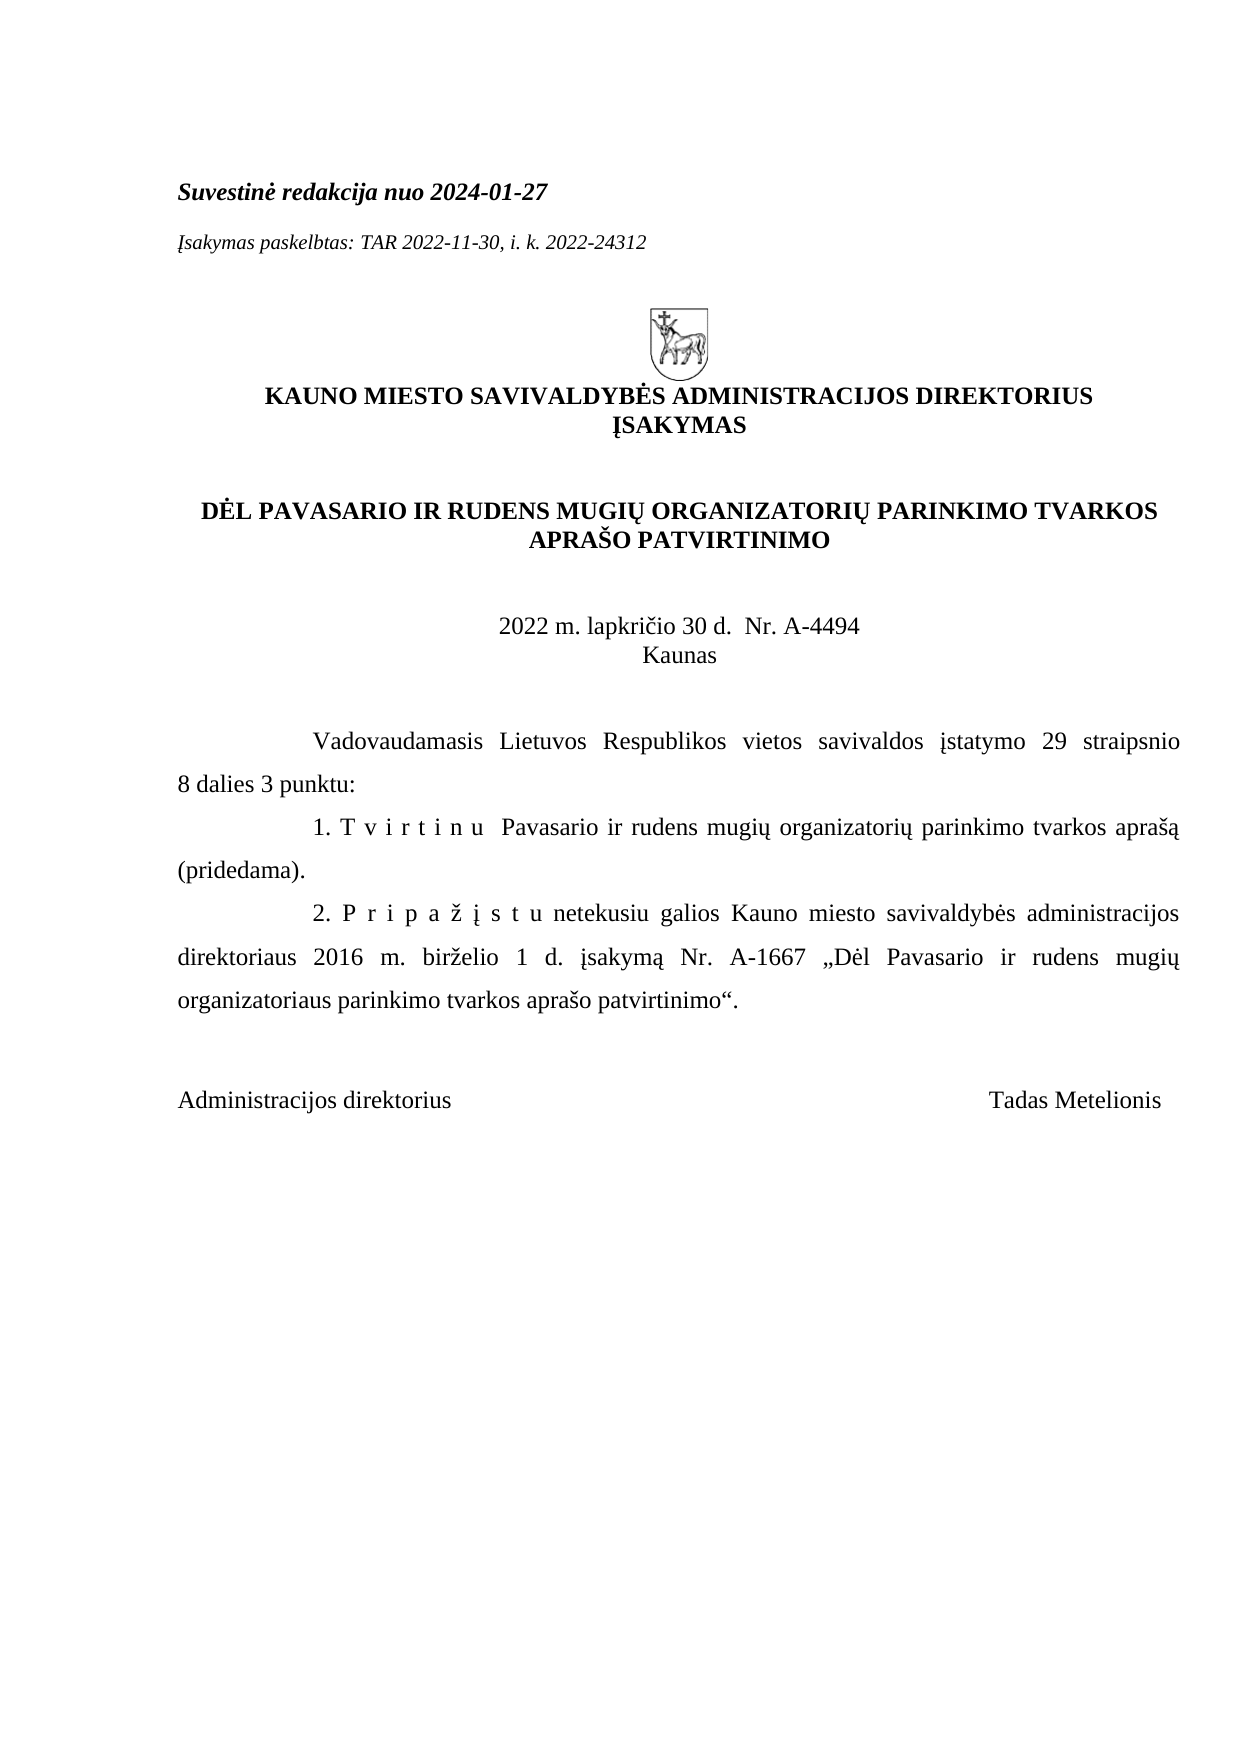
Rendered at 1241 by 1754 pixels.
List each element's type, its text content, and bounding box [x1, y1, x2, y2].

text Įsakymas paskelbtas: TAR 2022-11-30, i. k. 2022-24312 [177, 230, 1181, 254]
text Administracijos direktorius Tadas Metelionis [177, 1085, 1181, 1114]
text KAUNO MIESTO SAVIVALDYBĖS ADMINISTRACIJOS DIREKTORIUS [177, 381, 1181, 410]
text 2. P r i p a ž į s t u netekusiu galios Kauno miesto savivaldybės administracijos direktoriaus 2016 m. birželio 1 d. įsakymą Nr. A-1667 „Dėl Pavasario ir rudens mugių organizatoriaus parinkimo tvarkos aprašo patvirtinimo“. [177, 898, 1181, 1013]
text Kaunas [178, 640, 1181, 668]
text DĖL PAVASARIO IR RUDENS MUGIŲ ORGANIZATORIŲ PARINKIMO TVARKOS APRAŠO PATVIRTINIMO [178, 496, 1181, 553]
text Suvestinė redakcija nuo 2024-01-27 [177, 177, 1181, 206]
text 1. T v i r t i n u Pavasario ir rudens mugių organizatorių parinkimo tvarkos aprašą (pridedama). [177, 812, 1181, 884]
text ĮSAKYMAS [177, 410, 1181, 438]
text 2022 m. lapkričio 30 d. Nr. A-4494 [177, 611, 1181, 640]
text Vadovaudamasis Lietuvos Respublikos vietos savivaldos įstatymo 29 straipsnio 8 dalies 3 punktu: [177, 726, 1181, 798]
